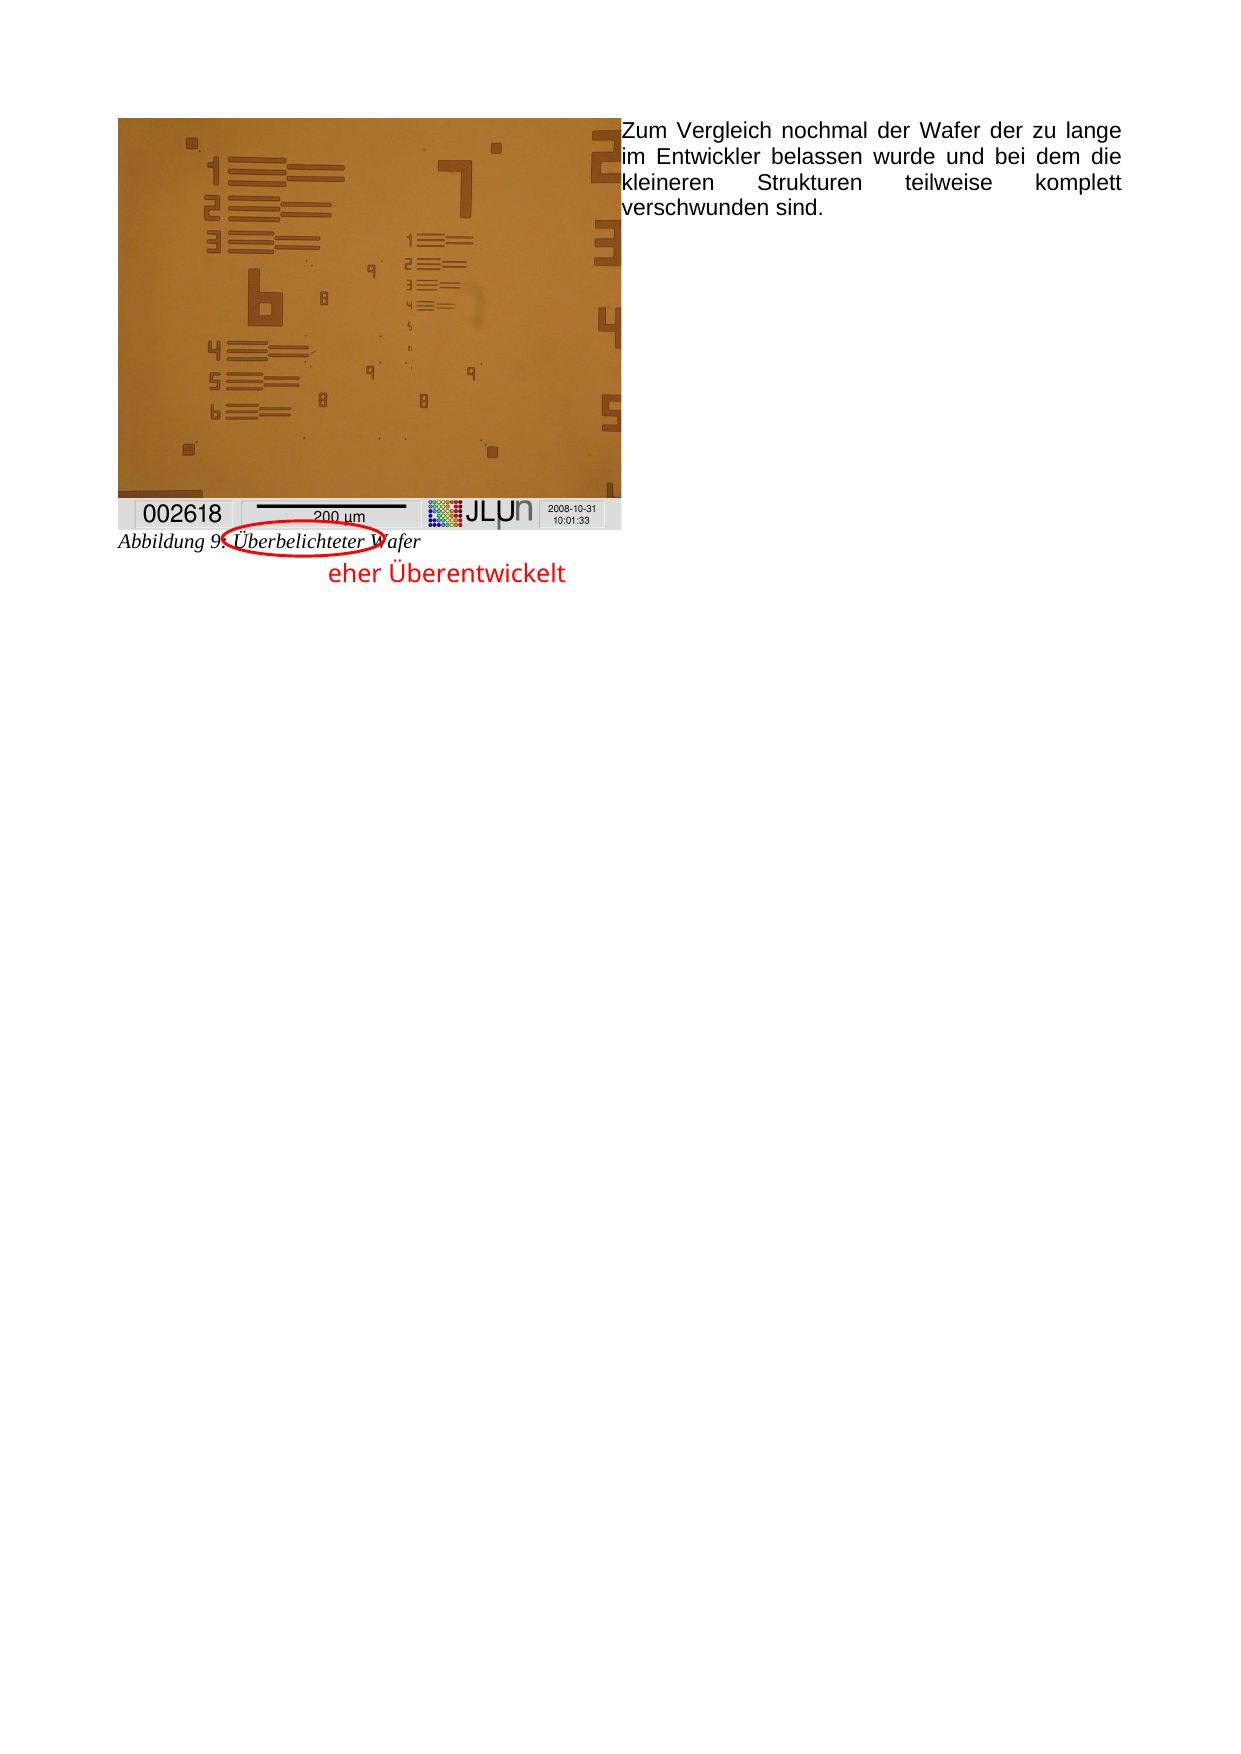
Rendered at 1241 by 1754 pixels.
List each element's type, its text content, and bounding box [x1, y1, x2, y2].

text Zum Vergleich nochmal der Wafer der zu lange im Entwickler belassen wurde und bei dem die kleineren Strukturen teilweise komplett verschwunden sind. [622, 118, 1122, 221]
text Abbildung 9: Überbelichteter Wafer [363, 530, 621, 553]
text Abbildung 9: Überbelichteter Wafer [118, 530, 243, 553]
picture [240, 523, 366, 530]
text Abbildung 9: Überbelichteter Wafer [225, 530, 379, 553]
picture [118, 118, 622, 530]
